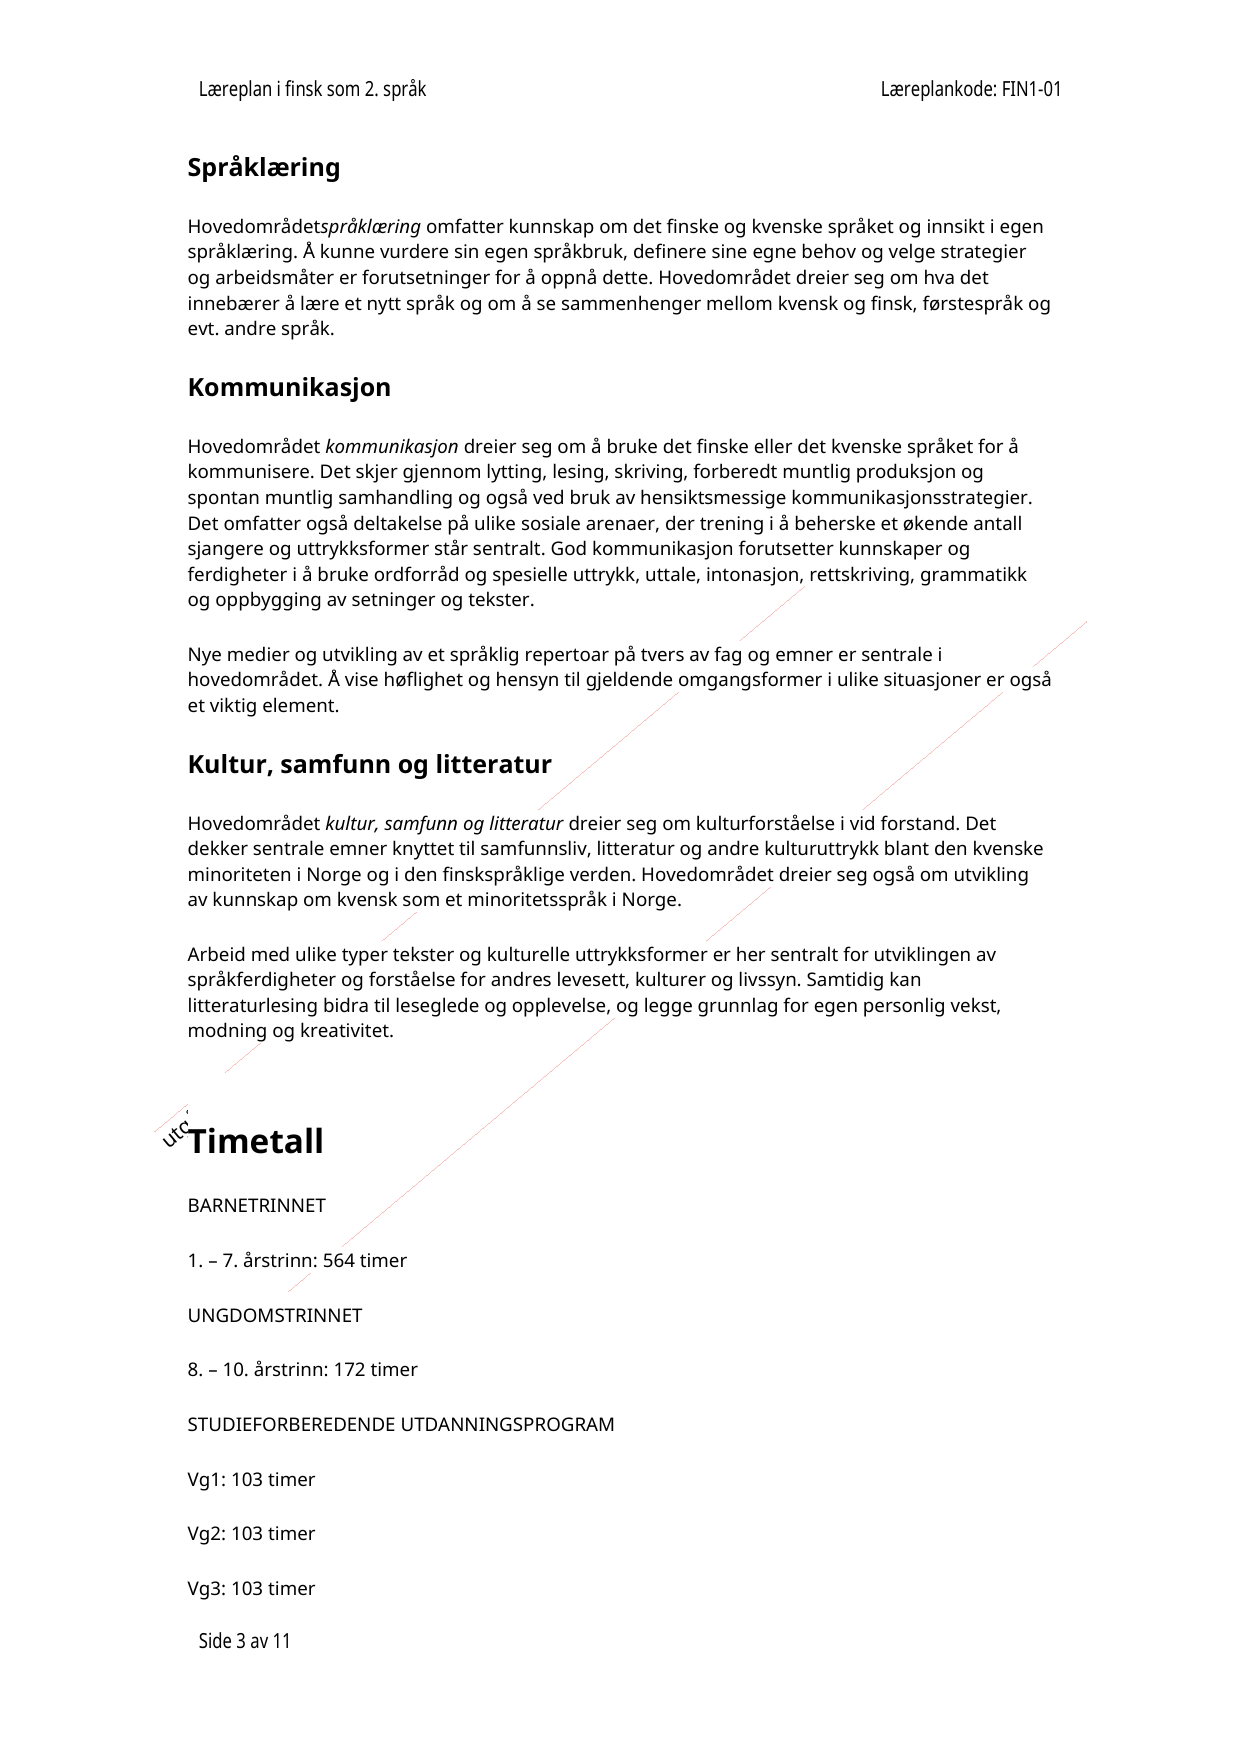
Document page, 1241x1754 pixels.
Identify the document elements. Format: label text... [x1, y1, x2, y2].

text Vg2: 103 timer [320, 1521, 1053, 1546]
text 8. – 10. årstrinn: 172 timer [423, 1357, 1053, 1382]
text Nye medier og utvikling av et språklig repertoar på tvers av fag og emner er sentrale i hovedområdet. Å vise høflighet og hensyn til gjeldende omgangsformer i ulike situasjoner er også et viktig element. [649, 692, 1001, 718]
subtitle Timetall [226, 1072, 548, 1163]
text Nye medier og utvikling av et språklig repertoar på tvers av fag og emner er sentrale i hovedområdet. Å vise høflighet og hensyn til gjeldende omgangsformer i ulike situasjoner er også et viktig element. [973, 651, 1053, 718]
text UNGDOMSTRINNET [367, 1302, 1053, 1327]
text Hovedområdet kommunikasjon dreier seg om å bruke det finske eller det kvenske språket for å kommunisere. Det skjer gjennom lytting, lesing, skriving, forberedt muntlig produksjon og spontan muntlig samhandling og også ved bruk av hensiktsmessige kommunikasjonsstrategier. Det omfatter også deltakelse på ulike sosiale arenaer, der trening i å beherske et økende antall sjangere og uttrykksformer står sentralt. God kommunikasjon forutsetter kunnskaper og ferdigheter i å bruke ordforråd og spesielle uttrykk, uttale, intonasjon, rettskriving, grammatikk og oppbygging av setninger og tekster. [775, 433, 1053, 612]
subtitle Kommunikasjon [398, 370, 1053, 404]
text Hovedområdetspråklæring omfatter kunnskap om det finske og kvenske språket og innsikt i egen språklæring. Å kunne vurdere sin egen språkbruk, definere sine egne behov og velge strategier og arbeidsmåter er forutsetninger for å oppnå dette. Hovedområdet dreier seg om hva det innebærer å lære et nytt språk og om å se sammenhenger mellom kvensk og finsk, førstespråk og evt. andre språk. [335, 213, 1053, 341]
subtitle Språklæring [347, 150, 1053, 184]
text STUDIEFORBEREDENDE UTDANNINGSPROGRAM [620, 1411, 1053, 1437]
text Vg1: 103 timer [320, 1466, 1053, 1491]
subtitle Timetall [443, 1072, 1053, 1163]
subtitle Kultur, samfunn og litteratur [559, 747, 611, 781]
text BARNETRINNET [187, 1192, 405, 1218]
text Arbeid med ulike typer tekster og kulturelle uttrykksformer er her sentralt for utviklingen av språkferdigheter og forståelse for andres levesett, kulturer og livssyn. Samtidig kan litteraturlesing bidra til leseglede og opplevelse, og legge grunnlag for egen personlig vekst, modning og kreativitet. [586, 941, 1053, 1043]
subtitle Kultur, samfunn og litteratur [898, 747, 1053, 781]
text 1. – 7. årstrinn: 564 timer [412, 1247, 1053, 1273]
subtitle Kultur, samfunn og litteratur [574, 747, 935, 781]
text [378, 1192, 1053, 1218]
text Vg3: 103 timer [320, 1575, 1053, 1601]
text Nye medier og utvikling av et språklig repertoar på tvers av fag og emner er sentrale i hovedområdet. Å vise høflighet og hensyn til gjeldende omgangsformer i ulike situasjoner er også et viktig element. [339, 692, 677, 718]
text Hovedområdet kultur, samfunn og litteratur dreier seg om kulturforståelse i vid forstand. Det dekker sentrale emner knyttet til samfunnsliv, litteratur og andre kulturuttrykk blant den kvenske minoriteten i Norge og i den finskspråklige verden. Hovedområdet dreier seg også om utvikling av kunnskap om kvensk som et minoritetsspråk i Norge. [742, 810, 1053, 912]
